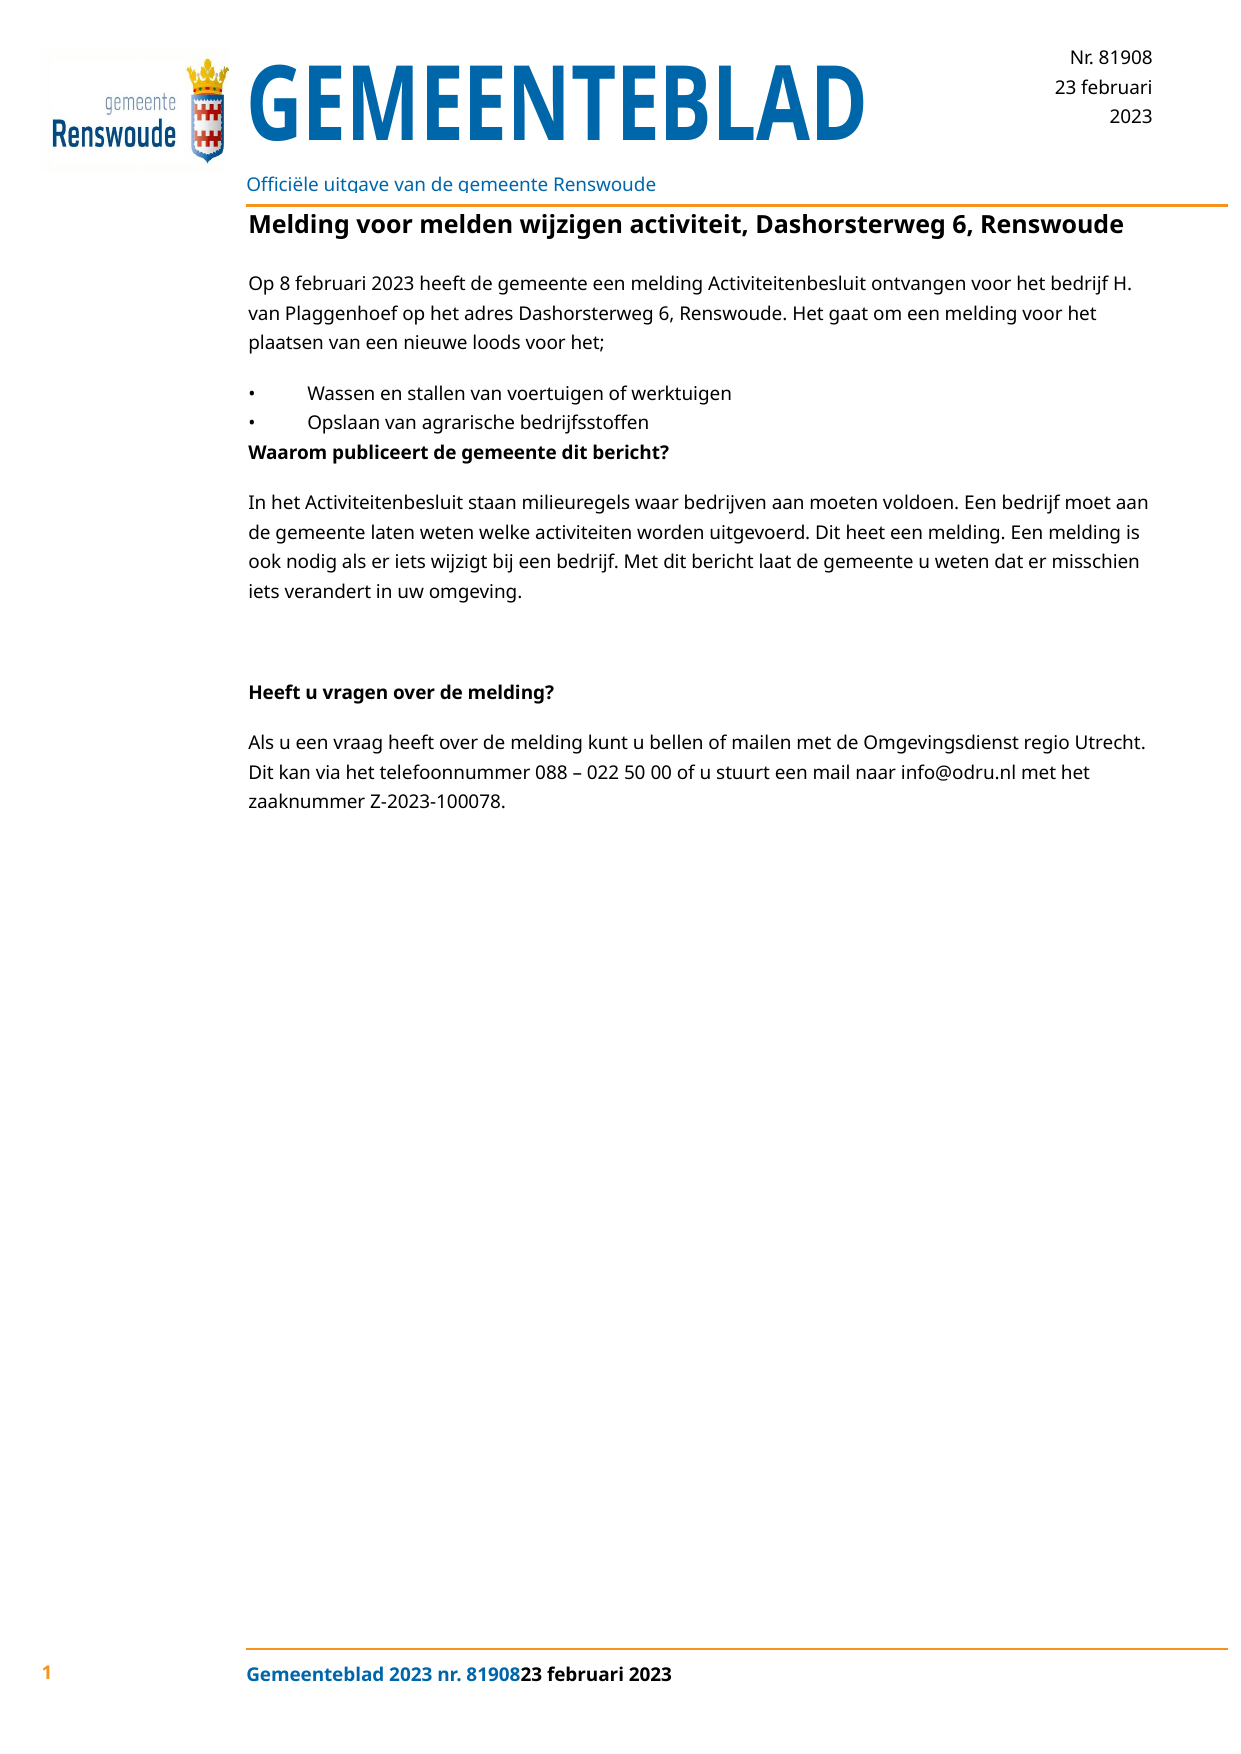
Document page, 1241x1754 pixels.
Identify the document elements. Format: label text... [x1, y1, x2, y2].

list Wassen en stallen van voertuigen of werktuigen [248, 380, 1152, 406]
text Heeft u vragen over de melding? [248, 679, 1152, 705]
text Als u een vraag heeft over de melding kunt u bellen of mailen met de Omgevingsdienst regio Utrecht. Dit kan via het telefoonnummer 088 – 022 50 00 of u stuurt een mail naar info@odru.nl met het zaaknummer Z-2023-100078. [248, 729, 1152, 814]
text Op 8 februari 2023 heeft de gemeente een melding Activiteitenbesluit ontvangen voor het bedrijf H. van Plaggenhoef op het adres Dashorsterweg 6, Renswoude. Het gaat om een melding voor het plaatsen van een nieuwe loods voor het; [248, 270, 1152, 355]
list Opslaan van agrarische bedrijfsstoffen [248, 409, 1152, 435]
text Waarom publiceert de gemeente dit bericht? [248, 439, 1152, 465]
picture [41, 47, 231, 172]
text Melding voor melden wijzigen activiteit, Dashorsterweg 6, Renswoude [248, 207, 1152, 241]
text In het Activiteitenbesluit staan milieuregels waar bedrijven aan moeten voldoen. Een bedrijf moet aan de gemeente laten weten welke activiteiten worden uitgevoerd. Dit heet een melding. Een melding is ook nodig als er iets wijzigt bij een bedrijf. Met dit bericht laat de gemeente u weten dat er misschien iets verandert in uw omgeving. [248, 489, 1152, 604]
